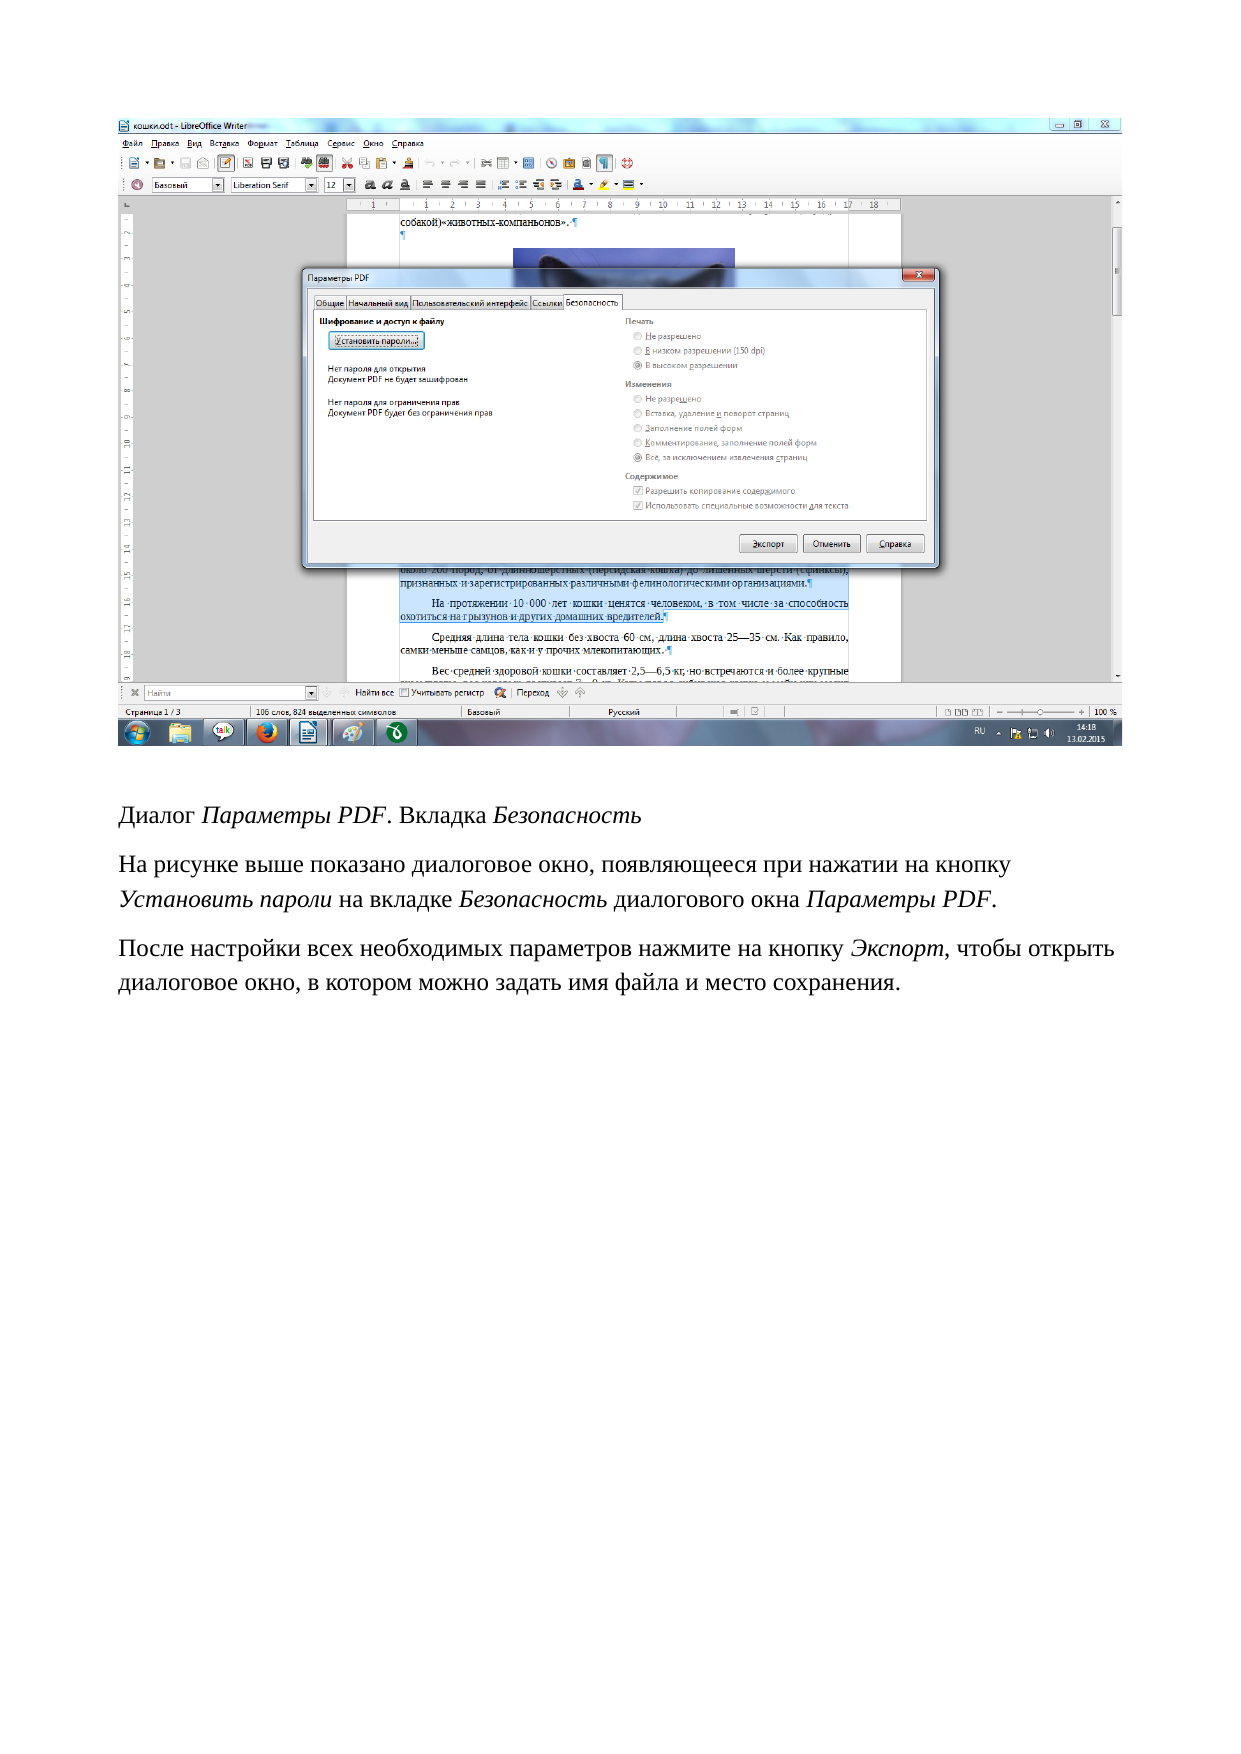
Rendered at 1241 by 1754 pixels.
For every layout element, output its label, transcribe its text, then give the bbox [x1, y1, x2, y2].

picture [118, 118, 1123, 746]
text После настройки всех необходимых параметров нажмите на кнопку Экспорт, чтобы открыть диалоговое окно, в котором можно задать имя файла и место сохранения. [118, 933, 1122, 996]
text На рисунке выше показано диалоговое окно, появляющееся при нажатии на кнопку Установить пароли на вкладке Безопасность диалогового окна Параметры PDF. [118, 849, 1122, 913]
text Диалог Параметры PDF. Вкладка Безопасность [118, 800, 1122, 829]
